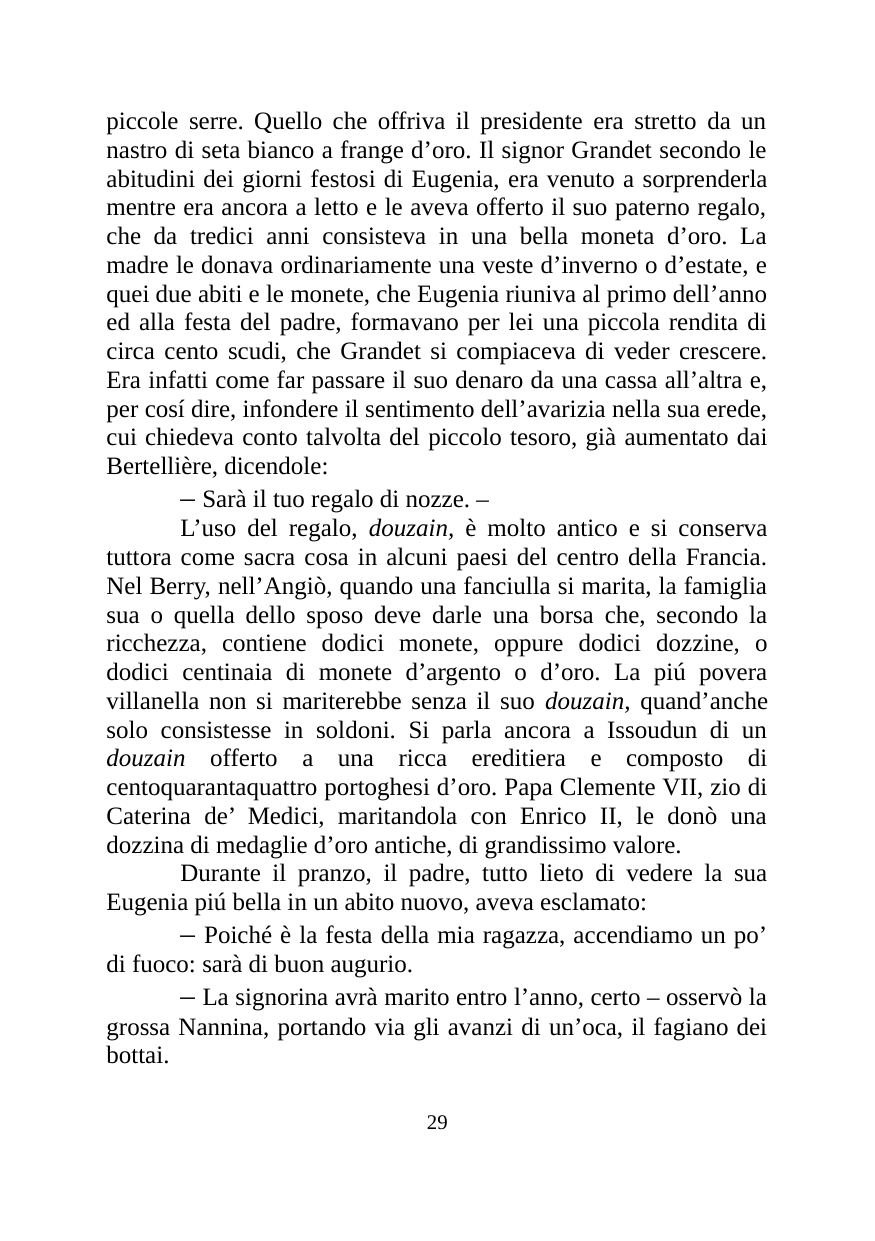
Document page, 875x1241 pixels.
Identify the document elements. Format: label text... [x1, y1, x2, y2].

text L’uso del regalo, douzain, è molto antico e si conserva tuttora come sacra cosa in alcuni paesi del centro della Francia. Nel Berry, nell’Angiò, quando una fanciulla si marita, la famiglia sua o quella dello sposo deve darle una borsa che, secondo la ricchezza, contiene dodici monete, oppure dodici dozzine, o dodici centinaia di monete d’argento o d’oro. La piú povera villanella non si mariterebbe senza il suo douzain, quand’anche solo consistesse in soldoni. Si parla ancora a Issoudun di un douzain offerto a una ricca ereditiera e composto di centoquarantaquattro portoghesi d’oro. Papa Clemente VII, zio di Caterina de’ Medici, maritandola con Enrico II, le donò una dozzina di medaglie d’oro antiche, di grandissimo valore. [106, 513, 768, 858]
text – Poiché è la festa della mia ragazza, accendiamo un po’ di fuoco: sarà di buon augurio. [106, 916, 768, 978]
text – La signorina avrà marito entro l’anno, certo – osservò la grossa Nannina, portando via gli avanzi di un’oca, il fagiano dei bottai. [106, 978, 768, 1069]
text Durante il pranzo, il padre, tutto lieto di vedere la sua Eugenia piú bella in un abito nuovo, aveva esclamato: [106, 858, 768, 916]
text piccole serre. Quello che offriva il presidente era stretto da un nastro di seta bianco a frange d’oro. Il signor Grandet secondo le abitudini dei giorni festosi di Eugenia, era venuto a sorprenderla mentre era ancora a letto e le aveva offerto il suo paterno regalo, che da tredici anni consisteva in una bella moneta d’oro. La madre le donava ordinariamente una veste d’inverno o d’estate, e quei due abiti e le monete, che Eugenia riuniva al primo dell’anno ed alla festa del padre, formavano per lei una piccola rendita di circa cento scudi, che Grandet si compiaceva di veder crescere. Era infatti come far passare il suo denaro da una cassa all’altra e, per cosí dire, infondere il sentimento dell’avarizia nella sua erede, cui chiedeva conto talvolta del piccolo tesoro, già aumentato dai Bertellière, dicendole: [106, 106, 768, 480]
text – Sarà il tuo regalo di nozze. – [106, 480, 768, 513]
